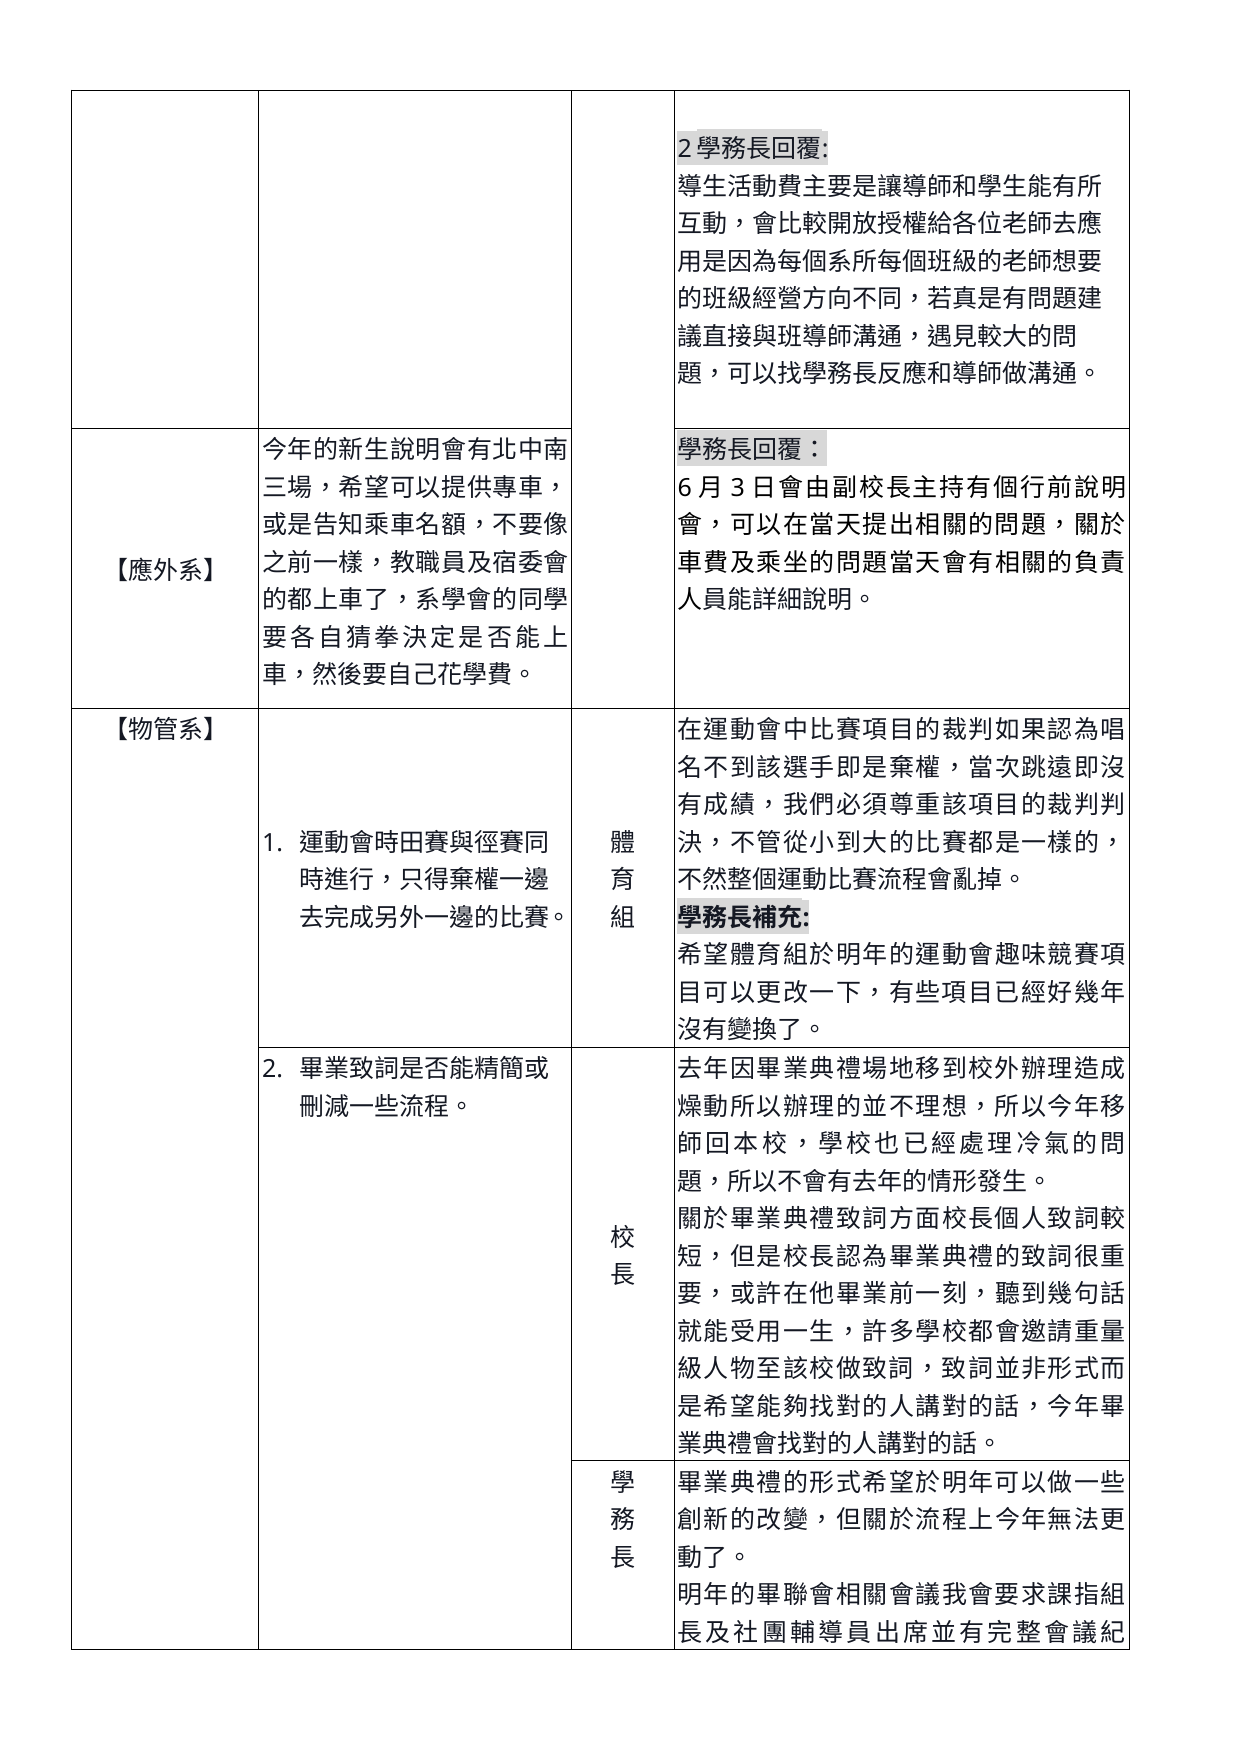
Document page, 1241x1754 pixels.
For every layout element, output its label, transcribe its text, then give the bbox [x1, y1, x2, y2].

table_cell [72, 91, 258, 428]
table_cell 體 育 組 [572, 709, 674, 1047]
table_cell 2學務長回覆: 導生活動費主要是讓導師和學生能有所互動，會比較開放授權給各位老師去應用是因為每個系所每個班級的老師想要的班級經營方向不同，若真是有問題建議直接與班導師溝通，遇見較大的問題，可以找學務長反應和導師做溝通。 [675, 91, 1129, 428]
table_cell 學務長回覆： 6月3日會由副校長主持有個行前說明會，可以在當天提出相關的問題，關於車費及乘坐的問題當天會有相關的負責人員能詳細說明。 [675, 429, 1129, 708]
table_cell 【物管系】 [72, 709, 258, 1649]
table_cell [259, 91, 571, 428]
table_cell 在運動會中比賽項目的裁判如果認為唱名不到該選手即是棄權，當次跳遠即沒有成績，我們必須尊重該項目的裁判判決，不管從小到大的比賽都是一樣的，不然整個運動比賽流程會亂掉。 學務長補充: 希望體育組於明年的運動會趣味競賽項目可以更改一下，有些項目已經好幾年沒有變換了。 [675, 709, 1129, 1047]
table_cell 【應外系】 [72, 429, 258, 708]
table_cell 學 務 長 [572, 1461, 674, 1649]
table_cell 畢業致詞是否能精簡或刪減一些流程。 [259, 1048, 571, 1649]
table_cell 畢業典禮的形式希望於明年可以做一些創新的改變，但關於流程上今年無法更動了。 明年的畢聯會相關會議我會要求課指組長及社團輔導員出席並有完整會議紀 [675, 1461, 1129, 1649]
table_cell 校 長 [572, 1048, 674, 1460]
table_cell 去年因畢業典禮場地移到校外辦理造成燥動所以辦理的並不理想，所以今年移師回本校，學校也已經處理冷氣的問題，所以不會有去年的情形發生。 關於畢業典禮致詞方面校長個人致詞較短，但是校長認為畢業典禮的致詞很重要，或許在他畢業前一刻，聽到幾句話就能受用一生，許多學校都會邀請重量級人物至該校做致詞，致詞並非形式而是希望能夠找對的人講對的話，今年畢業典禮會找對的人講對的話。 [675, 1048, 1129, 1460]
table_cell 運動會時田賽與徑賽同時進行，只得棄權一邊去完成另外一邊的比賽。 [259, 709, 571, 1047]
table_cell 今年的新生說明會有北中南三場，希望可以提供專車，或是告知乘車名額，不要像之前一樣，教職員及宿委會的都上車了，系學會的同學要各自猜拳決定是否能上車，然後要自己花學費。 [259, 429, 571, 708]
table_cell [572, 91, 674, 708]
